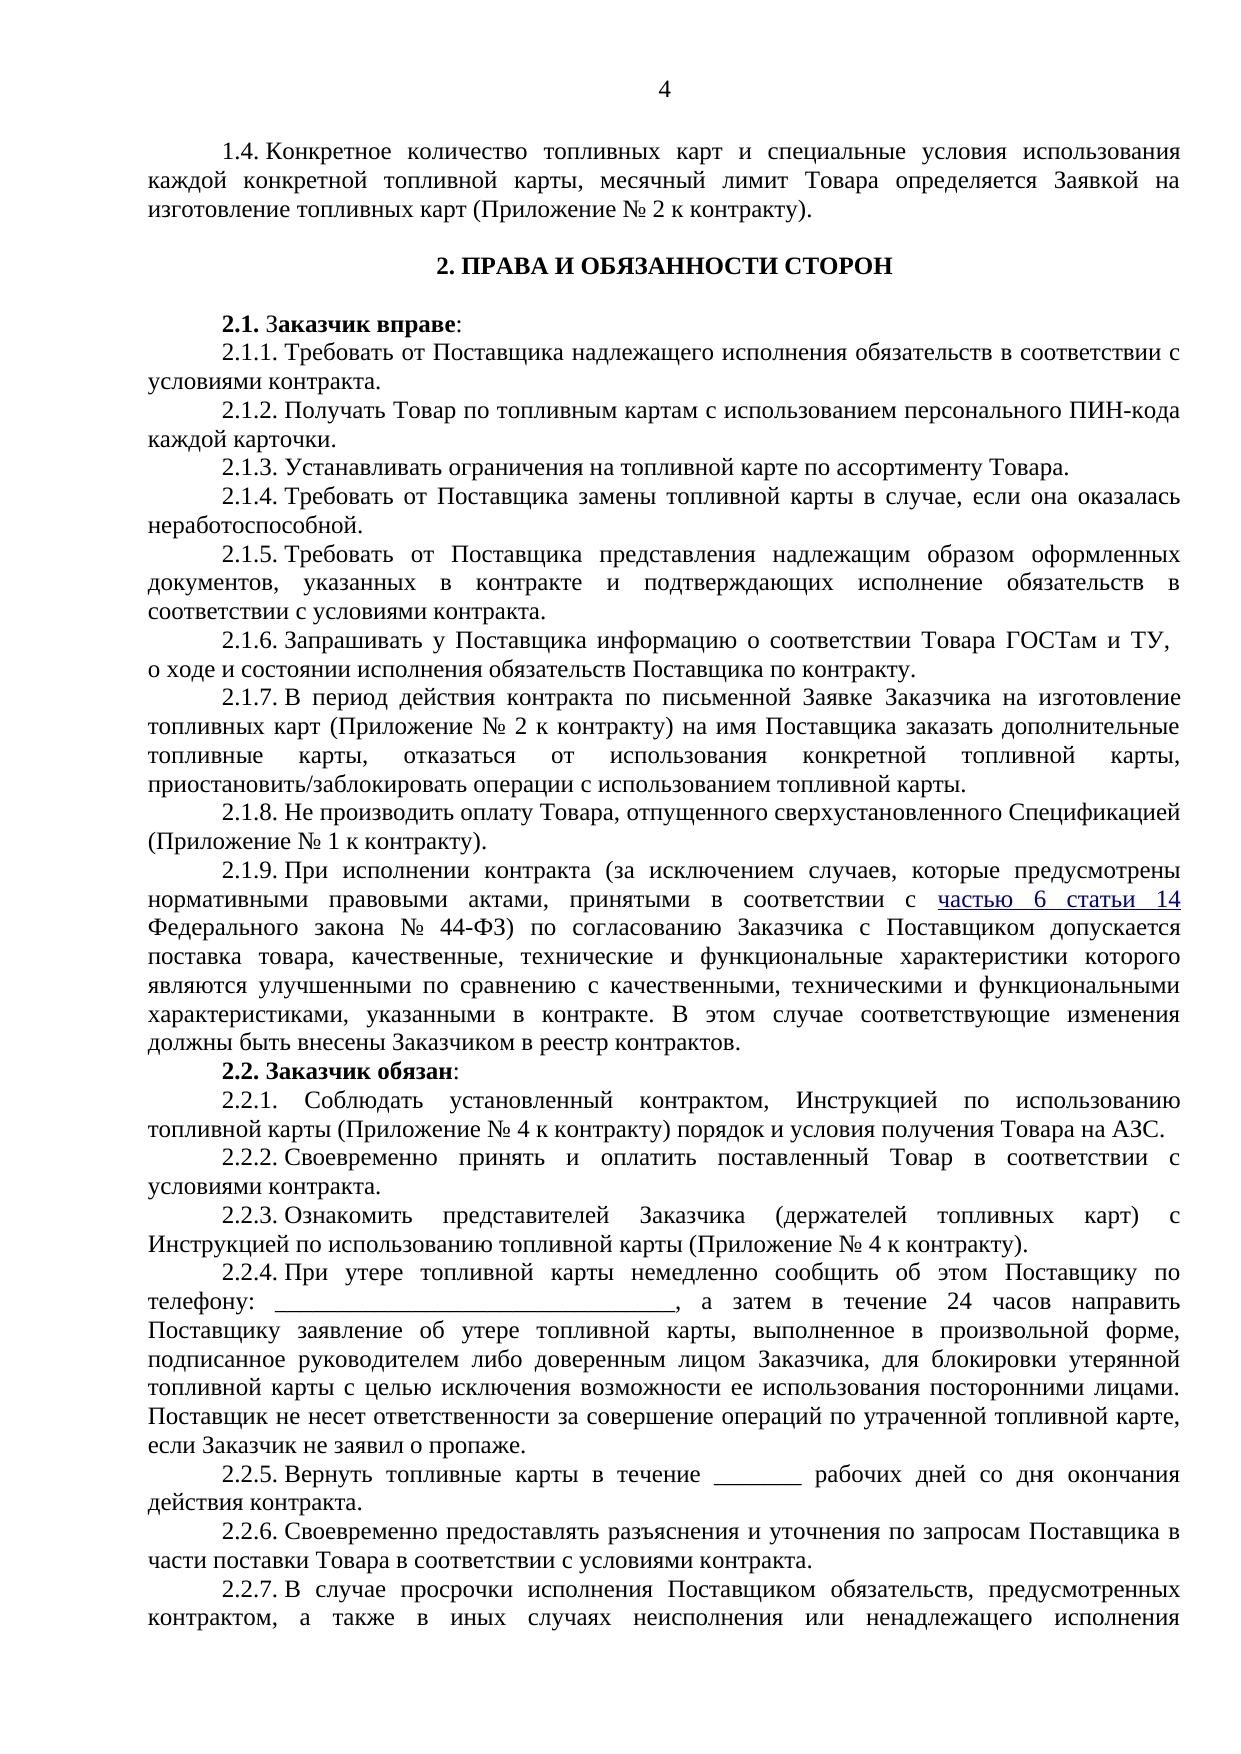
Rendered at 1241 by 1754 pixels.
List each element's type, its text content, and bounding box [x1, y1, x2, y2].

text 1.4. Конкретное количество топливных карт и специальные условия использования каждой конкретной топливной карты, месячный лимит Товара определяется Заявкой на изготовление топливных карт (Приложение № 2 к контракту). [148, 136, 1181, 222]
text 2.2.2. Своевременно принять и оплатить поставленный Товар в соответствии с условиями контракта. [148, 1142, 1181, 1200]
text 2.2.5. Вернуть топливные карты в течение _______ рабочих дней со дня окончания действия контракта. [148, 1459, 1181, 1516]
text 2.1.3. Устанавливать ограничения на топливной карте по ассортименту Товара. [148, 452, 1181, 481]
text 2.2.3. Ознакомить представителей Заказчика (держателей топливных карт) с Инструкцией по использованию топливной карты (Приложение № 4 к контракту). [148, 1200, 1181, 1257]
text 2.1.5. Требовать от Поставщика представления надлежащим образом оформленных документов, указанных в контракте и подтверждающих исполнение обязательств в соответствии с условиями контракта. [148, 539, 1181, 625]
text 2.1.9. При исполнении контракта (за исключением случаев, которые предусмотрены нормативными правовыми актами, принятыми в соответствии с частью 6 статьи 14 Федерального закона № 44-ФЗ) по согласованию Заказчика с Поставщиком допускается поставка товара, качественные, технические и функциональные характеристики которого являются улучшенными по сравнению с качественными, техническими и функциональными характеристиками, указанными в контракте. В этом случае соответствующие изменения должны быть внесены Заказчиком в реестр контрактов. [148, 855, 1181, 1056]
text 2.1.1. Требовать от Поставщика надлежащего исполнения обязательств в соответствии с условиями контракта. [148, 337, 1181, 395]
text 2.1.2. Получать Товар по топливным картам с использованием персонального ПИН-кода каждой карточки. [148, 395, 1181, 452]
text 2.1. Заказчик вправе: [148, 309, 1181, 337]
text 2.2.4. При утере топливной карты немедленно сообщить об этом Поставщику по телефону: ________________________________, а затем в течение 24 часов направить Поставщику заявление об утере топливной карты, выполненное в произвольной форме, подписанное руководителем либо доверенным лицом Заказчика, для блокировки утерянной топливной карты с целью исключения возможности ее использования посторонними лицами. Поставщик не несет ответственности за совершение операций по утраченной топливной карте, если Заказчик не заявил о пропаже. [148, 1257, 1181, 1459]
text 2.2.7. В случае просрочки исполнения Поставщиком обязательств, предусмотренных контрактом, а также в иных случаях неисполнения или ненадлежащего исполнения [148, 1574, 1181, 1631]
text 2. ПРАВА И ОБЯЗАННОСТИ СТОРОН [148, 251, 1181, 280]
text 2.1.6. Запрашивать у Поставщика информацию о соответствии Товара ГОСТам и ТУ, о ходе и состоянии исполнения обязательств Поставщика по контракту. [148, 625, 1181, 682]
text 2.1.8. Не производить оплату Товара, отпущенного сверхустановленного Спецификацией (Приложение № 1 к контракту). [148, 797, 1181, 855]
text 2.2.6. Своевременно предоставлять разъяснения и уточнения по запросам Поставщика в части поставки Товара в соответствии с условиями контракта. [148, 1516, 1181, 1574]
text 2.1.4. Требовать от Поставщика замены топливной карты в случае, если она оказалась неработоспособной. [148, 481, 1181, 539]
text 2.2. Заказчик обязан: [148, 1056, 1181, 1085]
text 2.2.1. Соблюдать установленный контрактом, Инструкцией по использованию топливной карты (Приложение № 4 к контракту) порядок и условия получения Товара на АЗС. [148, 1085, 1181, 1142]
text 2.1.7. В период действия контракта по письменной Заявке Заказчика на изготовление топливных карт (Приложение № 2 к контракту) на имя Поставщика заказать дополнительные топливные карты, отказаться от использования конкретной топливной карты, приостановить/заблокировать операции с использованием топливной карты. [148, 682, 1181, 797]
